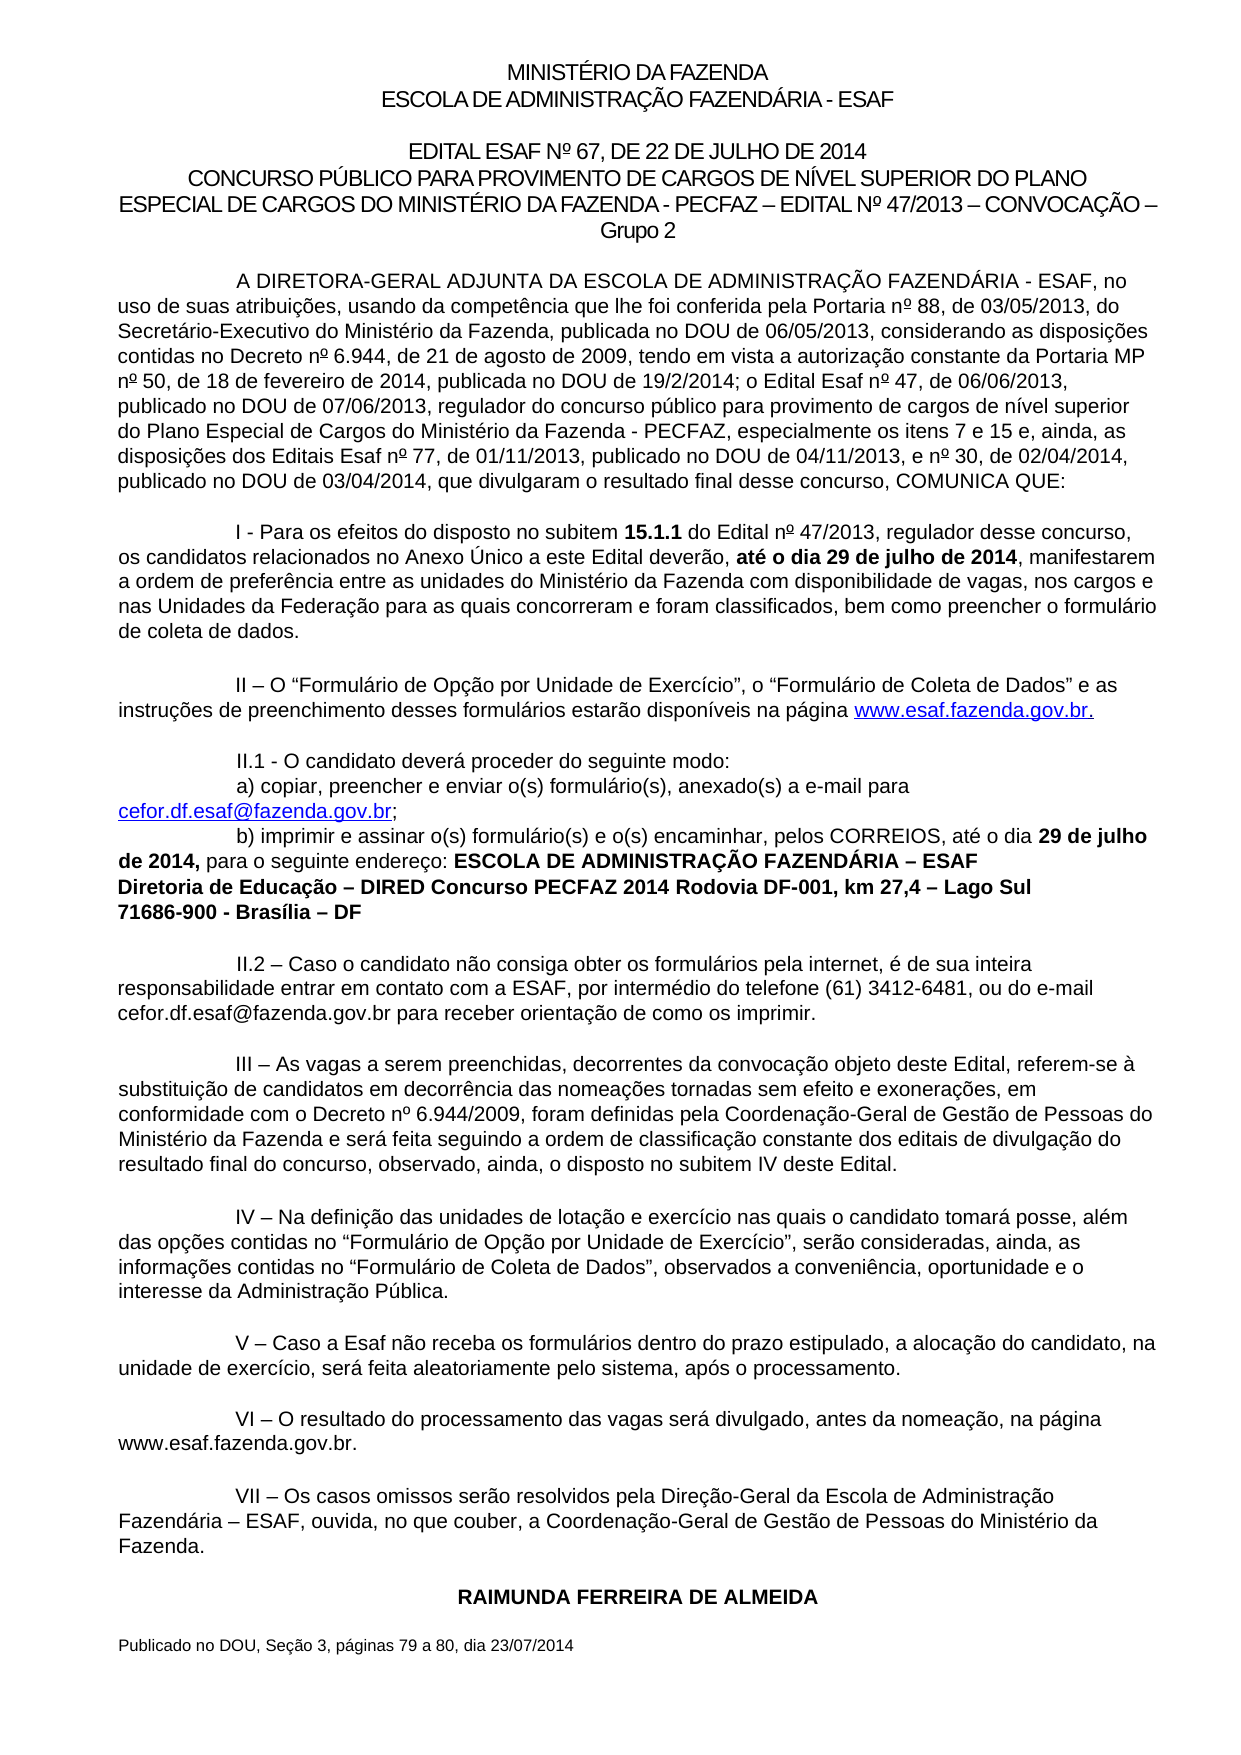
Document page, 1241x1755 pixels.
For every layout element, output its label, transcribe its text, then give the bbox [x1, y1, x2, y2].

text V – Caso a Esaf não receba os formulários dentro do prazo estipulado, a alocação do candidato, na unidade de exercício, será feita aleatoriamente pelo sistema, após o processamento. [118, 1330, 1158, 1379]
text Publicado no DOU, Seção 3, páginas 79 a 80, dia 23/07/2014 [118, 1636, 1158, 1655]
text b) imprimir e assinar o(s) formulário(s) e o(s) encaminhar, pelos CORREIOS, até o dia 29 de julho de 2014, para o seguinte endereço: ESCOLA DE ADMINISTRAÇÃO FAZENDÁRIA – ESAF [118, 824, 1158, 873]
text VII – Os casos omissos serão resolvidos pela Direção-Geral da Escola de Administração Fazendária – ESAF, ouvida, no que couber, a Coordenação-Geral de Gestão de Pessoas do Ministério da Fazenda. [118, 1484, 1158, 1557]
text CONCURSO PÚBLICO PARA PROVIMENTO DE CARGOS DE NÍVEL SUPERIOR DO PLANO [118, 165, 1158, 191]
text ESPECIAL DE CARGOS DO MINISTÉRIO DA FAZENDA - PECFAZ – EDITAL Nº 47/2013 – CONVOCAÇÃO – Grupo 2 [118, 191, 1158, 244]
text II.1 - O candidato deverá proceder do seguinte modo: [117, 748, 1158, 772]
text 71686-900 - Brasília – DF [117, 900, 1158, 924]
text IV – Na definição das unidades de lotação e exercício nas quais o candidato tomará posse, além das opções contidas no “Formulário de Opção por Unidade de Exercício”, serão consideradas, ainda, as informações contidas no “Formulário de Coleta de Dados”, observados a conveniência, oportunidade e o interesse da Administração Pública. [118, 1205, 1158, 1303]
text MINISTÉRIO DA FAZENDA [118, 59, 1158, 86]
text I - Para os efeitos do disposto no subitem 15.1.1 do Edital nº 47/2013, regulador desse concurso, os candidatos relacionados no Anexo Único a este Edital deverão, até o dia 29 de julho de 2014, manifestarem a ordem de preferência entre as unidades do Ministério da Fazenda com disponibilidade de vagas, nos cargos e nas Unidades da Federação para as quais concorreram e foram classificados, bem como preencher o formulário de coleta de dados. [118, 519, 1158, 643]
text RAIMUNDA FERREIRA DE ALMEIDA [118, 1585, 1157, 1609]
text ESCOLA DE ADMINISTRAÇÃO FAZENDÁRIA - ESAF [118, 86, 1158, 112]
text II.2 – Caso o candidato não consiga obter os formulários pela internet, é de sua inteira responsabilidade entrar em contato com a ESAF, por intermédio do telefone (61) 3412-6481, ou do e-mail cefor.df.esaf@fazenda.gov.br para receber orientação de como os imprimir. [117, 951, 1158, 1025]
text III – As vagas a serem preenchidas, decorrentes da convocação objeto deste Edital, referem-se à substituição de candidatos em decorrência das nomeações tornadas sem efeito e exonerações, em conformidade com o Decreto nº 6.944/2009, foram definidas pela Coordenação-Geral de Gestão de Pessoas do Ministério da Fazenda e será feita seguindo a ordem de classificação constante dos editais de divulgação do resultado final do concurso, observado, ainda, o disposto no subitem IV deste Edital. [118, 1052, 1158, 1176]
text II – O “Formulário de Opção por Unidade de Exercício”, o “Formulário de Coleta de Dados” e as instruções de preenchimento desses formulários estarão disponíveis na página www.esaf.fazenda.gov.br. [118, 672, 1158, 721]
text EDITAL ESAF Nº 67, DE 22 DE JULHO DE 2014 [118, 138, 1158, 165]
text Diretoria de Educação – DIRED Concurso PECFAZ 2014 Rodovia DF-001, km 27,4 – Lago Sul [117, 874, 1158, 898]
text VI – O resultado do processamento das vagas será divulgado, antes da nomeação, na página www.esaf.fazenda.gov.br. [118, 1406, 1158, 1455]
text A DIRETORA-GERAL ADJUNTA DA ESCOLA DE ADMINISTRAÇÃO FAZENDÁRIA - ESAF, no uso de suas atribuições, usando da competência que lhe foi conferida pela Portaria nº 88, de 03/05/2013, do Secretário-Executivo do Ministério da Fazenda, publicada no DOU de 06/05/2013, considerando as disposições contidas no Decreto nº 6.944, de 21 de agosto de 2009, tendo em vista a autorização constante da Portaria MP nº 50, de 18 de fevereiro de 2014, publicada no DOU de 19/2/2014; o Edital Esaf nº 47, de 06/06/2013, publicado no DOU de 07/06/2013, regulador do concurso público para provimento de cargos de nível superior do Plano Especial de Cargos do Ministério da Fazenda - PECFAZ, especialmente os itens 7 e 15 e, ainda, as disposições dos Editais Esaf nº 77, de 01/11/2013, publicado no DOU de 04/11/2013, e nº 30, de 02/04/2014, publicado no DOU de 03/04/2014, que divulgaram o resultado final desse concurso, COMUNICA QUE: [117, 269, 1158, 492]
text a) copiar, preencher e enviar o(s) formulário(s), anexado(s) a e-mail para cefor.df.esaf@fazenda.gov.br; [118, 774, 1158, 823]
